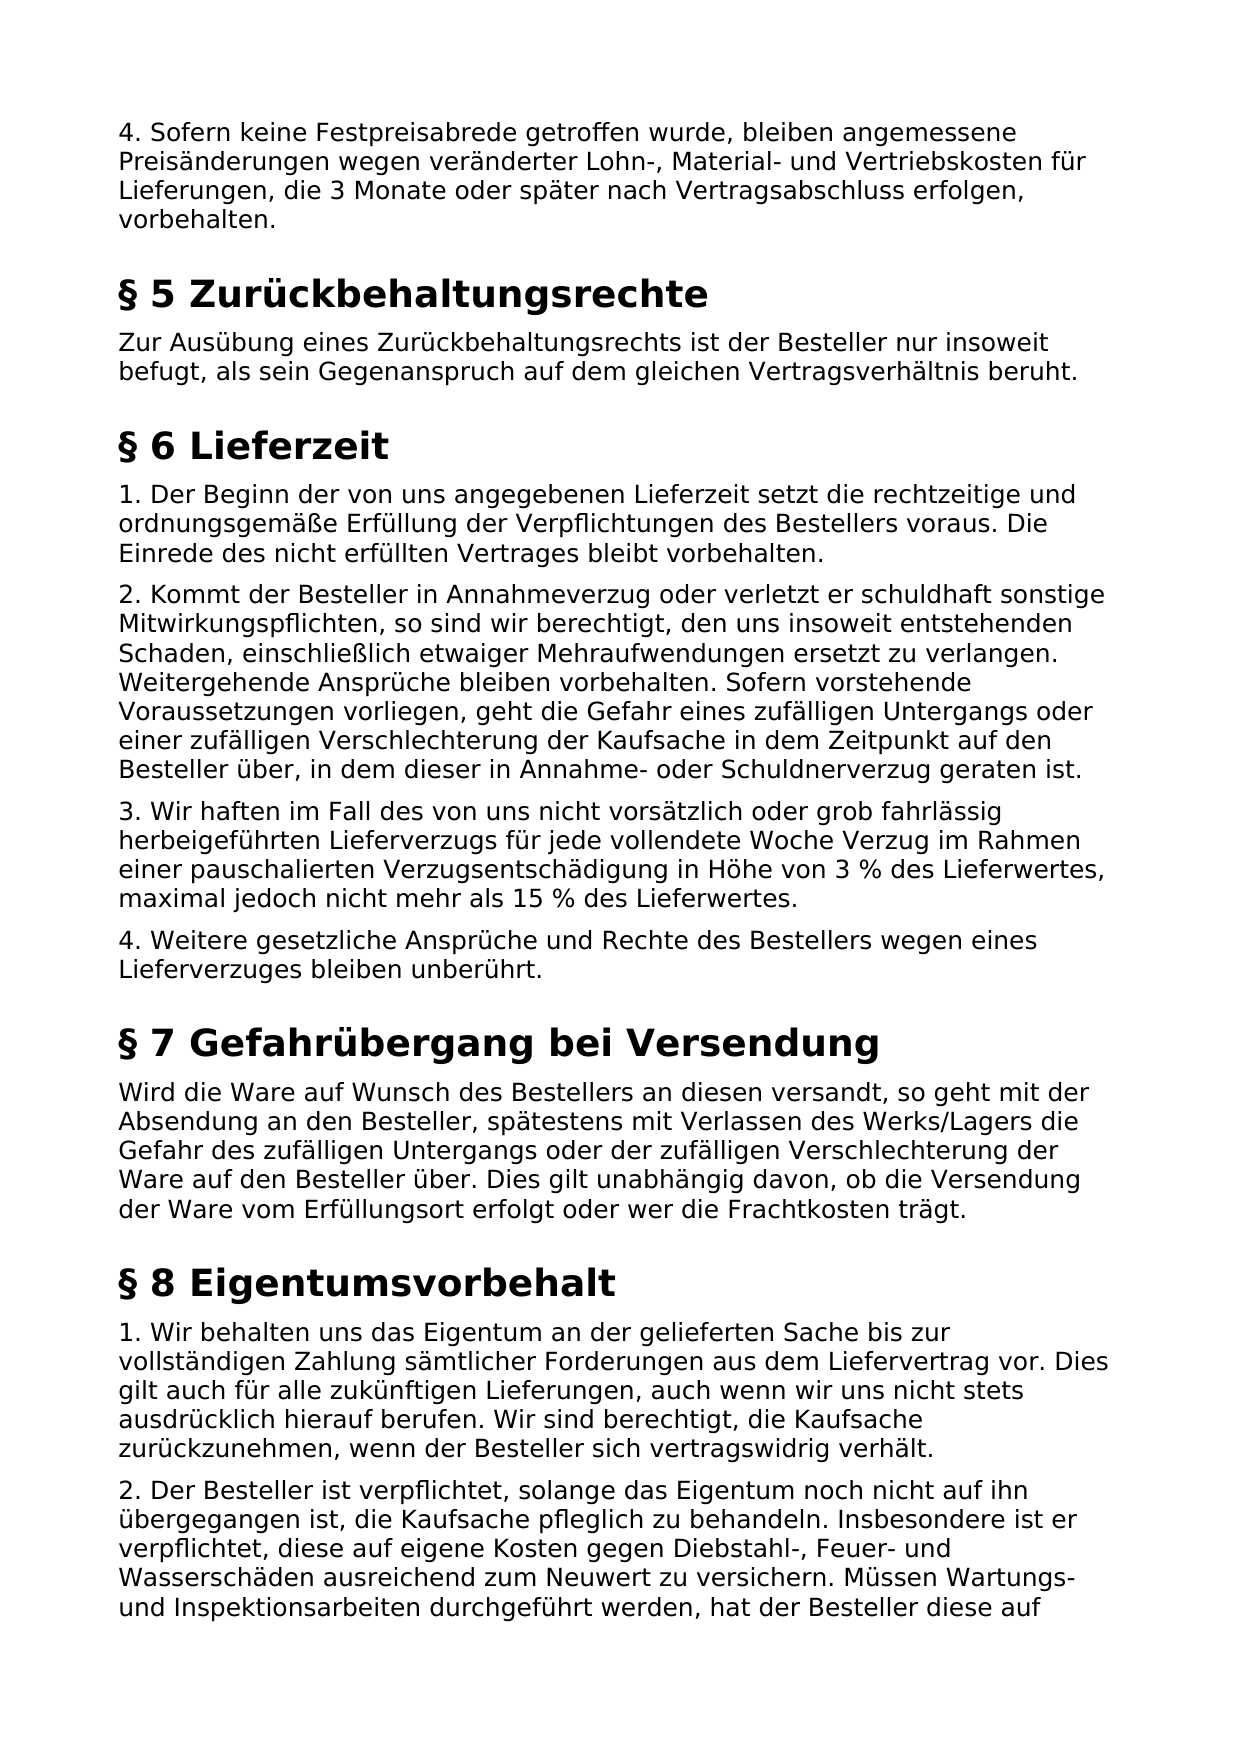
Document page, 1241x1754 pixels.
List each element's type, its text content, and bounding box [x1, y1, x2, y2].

text 1. Wir behalten uns das Eigentum an der gelieferten Sache bis zur vollständigen Zahlung sämtlicher Forderungen aus dem Liefervertrag vor. Dies gilt auch für alle zukünftigen Lieferungen, auch wenn wir uns nicht stets ausdrücklich hierauf berufen. Wir sind berechtigt, die Kaufsache zurückzunehmen, wenn der Besteller sich vertragswidrig verhält. [118, 1318, 1122, 1463]
text 4. Sofern keine Festpreisabrede getroffen wurde, bleiben angemessene Preisänderungen wegen veränderter Lohn-, Material- und Vertriebskosten für Lieferungen, die 3 Monate oder später nach Vertragsabschluss erfolgen, vorbehalten. [118, 118, 1122, 235]
subtitle § 6 Lieferzeit [118, 424, 1122, 468]
text 4. Weitere gesetzliche Ansprüche und Rechte des Bestellers wegen eines Lieferverzuges bleiben unberührt. [118, 926, 1122, 984]
text Wird die Ware auf Wunsch des Bestellers an diesen versandt, so geht mit der Absendung an den Besteller, spätestens mit Verlassen des Werks/Lagers die Gefahr des zufälligen Untergangs oder der zufälligen Verschlechterung der Ware auf den Besteller über. Dies gilt unabhängig davon, ob die Versendung der Ware vom Erfüllungsort erfolgt oder wer die Frachtkosten trägt. [118, 1078, 1122, 1224]
text 3. Wir haften im Fall des von uns nicht vorsätzlich oder grob fahrlässig herbeigeführten Lieferverzugs für jede vollendete Woche Verzug im Rahmen einer pauschalierten Verzugsentschädigung in Höhe von 3 % des Lieferwertes, maximal jedoch nicht mehr als 15 % des Lieferwertes. [118, 797, 1122, 914]
text 1. Der Beginn der von uns angegebenen Lieferzeit setzt die rechtzeitige und ordnungsgemäße Erfüllung der Verpflichtungen des Bestellers voraus. Die Einrede des nicht erfüllten Vertrages bleibt vorbehalten. [118, 480, 1122, 568]
subtitle § 7 Gefahrübergang bei Versendung [118, 1022, 1122, 1066]
subtitle § 8 Eigentumsvorbehalt [118, 1262, 1122, 1305]
text 2. Der Besteller ist verpflichtet, solange das Eigentum noch nicht auf ihn übergegangen ist, die Kaufsache pfleglich zu behandeln. Insbesondere ist er verpflichtet, diese auf eigene Kosten gegen Diebstahl-, Feuer- und Wasserschäden ausreichend zum Neuwert zu versichern. Müssen Wartungs- und Inspektionsarbeiten durchgeführt werden, hat der Besteller diese auf [118, 1476, 1122, 1622]
text Zur Ausübung eines Zurückbehaltungsrechts ist der Besteller nur insoweit befugt, als sein Gegenanspruch auf dem gleichen Vertragsverhältnis beruht. [118, 328, 1122, 387]
text 2. Kommt der Besteller in Annahmeverzug oder verletzt er schuldhaft sonstige Mitwirkungspflichten, so sind wir berechtigt, den uns insoweit entstehenden Schaden, einschließlich etwaiger Mehraufwendungen ersetzt zu verlangen. Weitergehende Ansprüche bleiben vorbehalten. Sofern vorstehende Voraussetzungen vorliegen, geht die Gefahr eines zufälligen Untergangs oder einer zufälligen Verschlechterung der Kaufsache in dem Zeitpunkt auf den Besteller über, in dem dieser in Annahme- oder Schuldnerverzug geraten ist. [118, 580, 1122, 784]
subtitle § 5 Zurückbehaltungsrechte [118, 272, 1122, 316]
